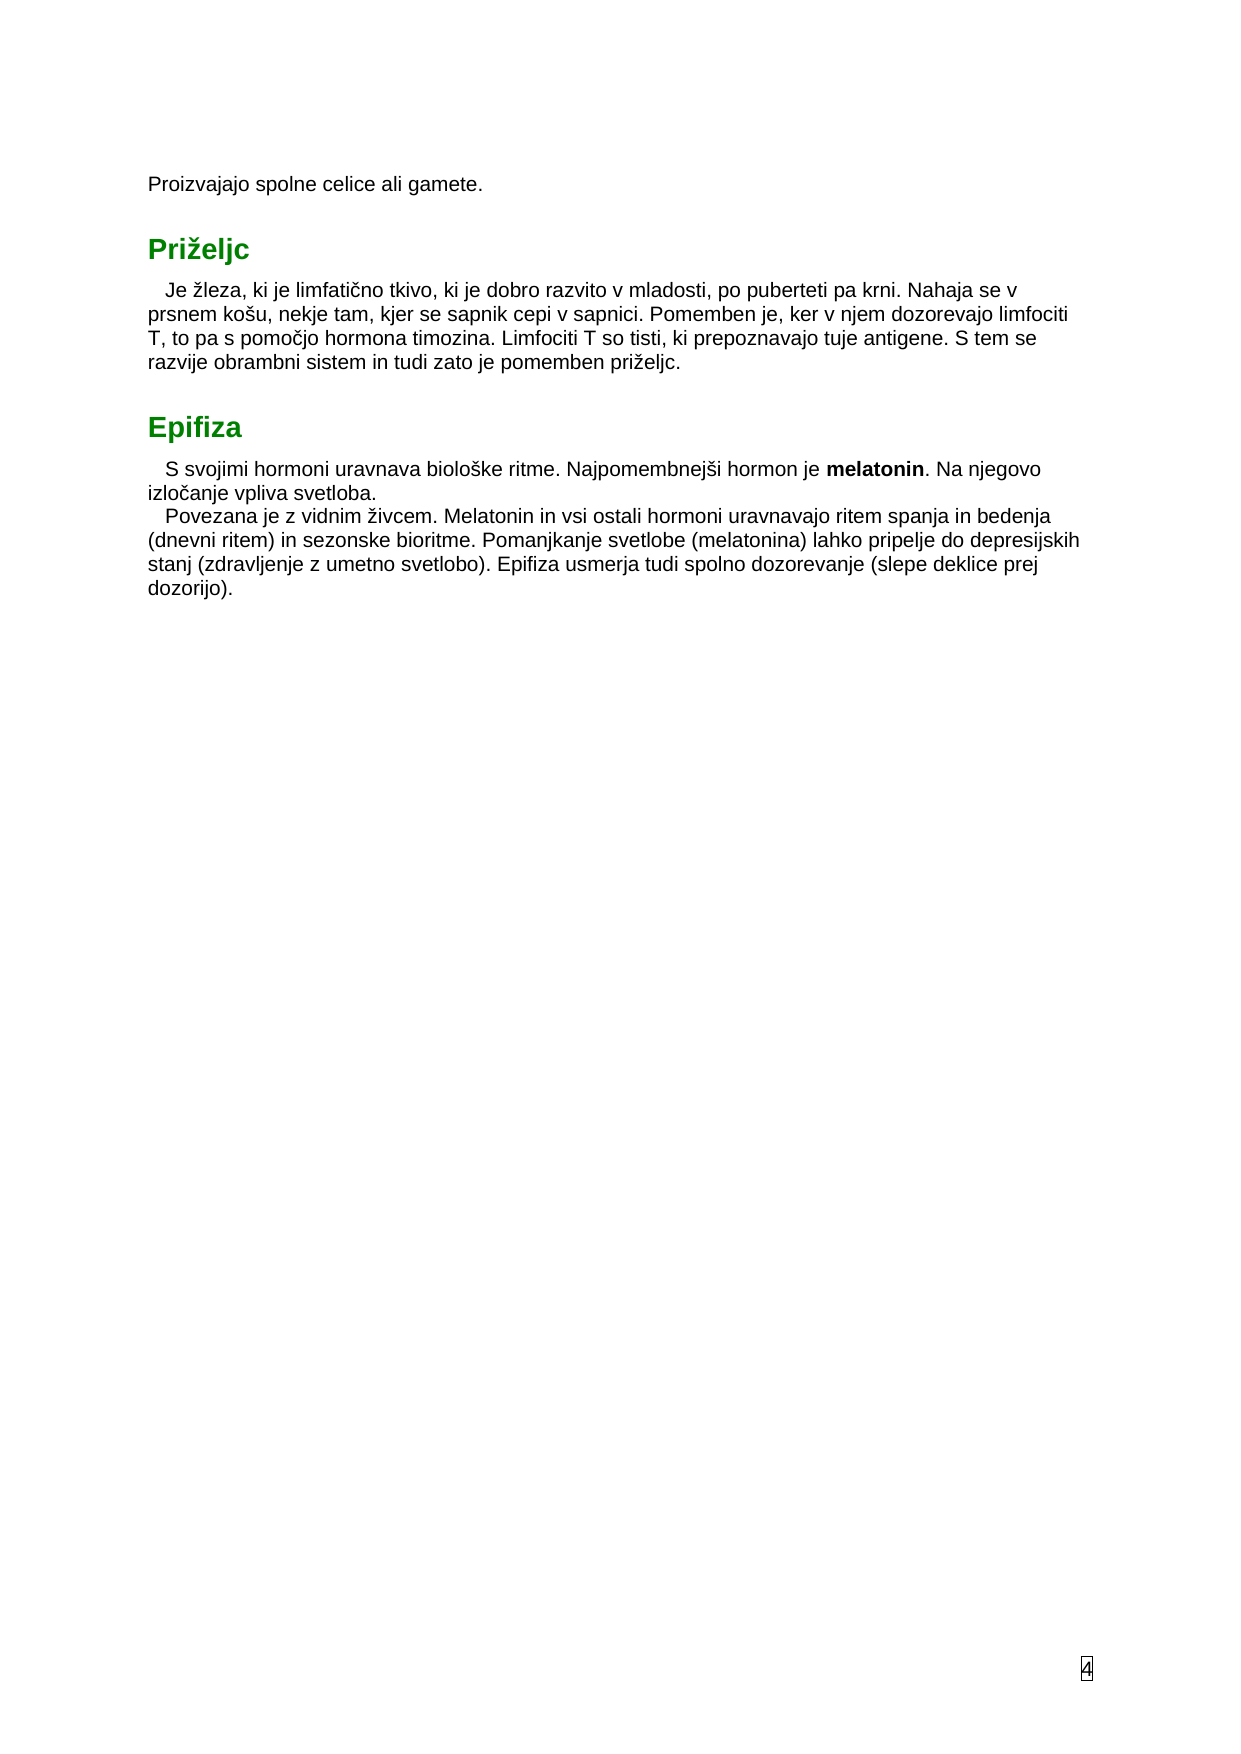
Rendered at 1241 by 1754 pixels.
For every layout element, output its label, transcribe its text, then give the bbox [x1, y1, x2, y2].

text Proizvajajo spolne celice ali gamete. [148, 172, 1093, 196]
subtitle Epifiza [148, 410, 1093, 444]
text S svojimi hormoni uravnava biološke ritme. Najpomembnejši hormon je melatonin. Na njegovo izločanje vpliva svetloba. [148, 456, 1093, 504]
text Je žleza, ki je limfatično tkivo, ki je dobro razvito v mladosti, po puberteti pa krni. Nahaja se v prsnem košu, nekje tam, kjer se sapnik cepi v sapnici. Pomemben je, ker v njem dozorevajo limfociti T, to pa s pomočjo hormona timozina. Limfociti T so tisti, ki prepoznavajo tuje antigene. S tem se razvije obrambni sistem in tudi zato je pomemben priželjc. [148, 278, 1093, 374]
subtitle Priželjc [148, 232, 1093, 266]
text Povezana je z vidnim živcem. Melatonin in vsi ostali hormoni uravnavajo ritem spanja in bedenja (dnevni ritem) in sezonske bioritme. Pomanjkanje svetlobe (melatonina) lahko pripelje do depresijskih stanj (zdravljenje z umetno svetlobo). Epifiza usmerja tudi spolno dozorevanje (slepe deklice prej dozorijo). [148, 504, 1093, 600]
